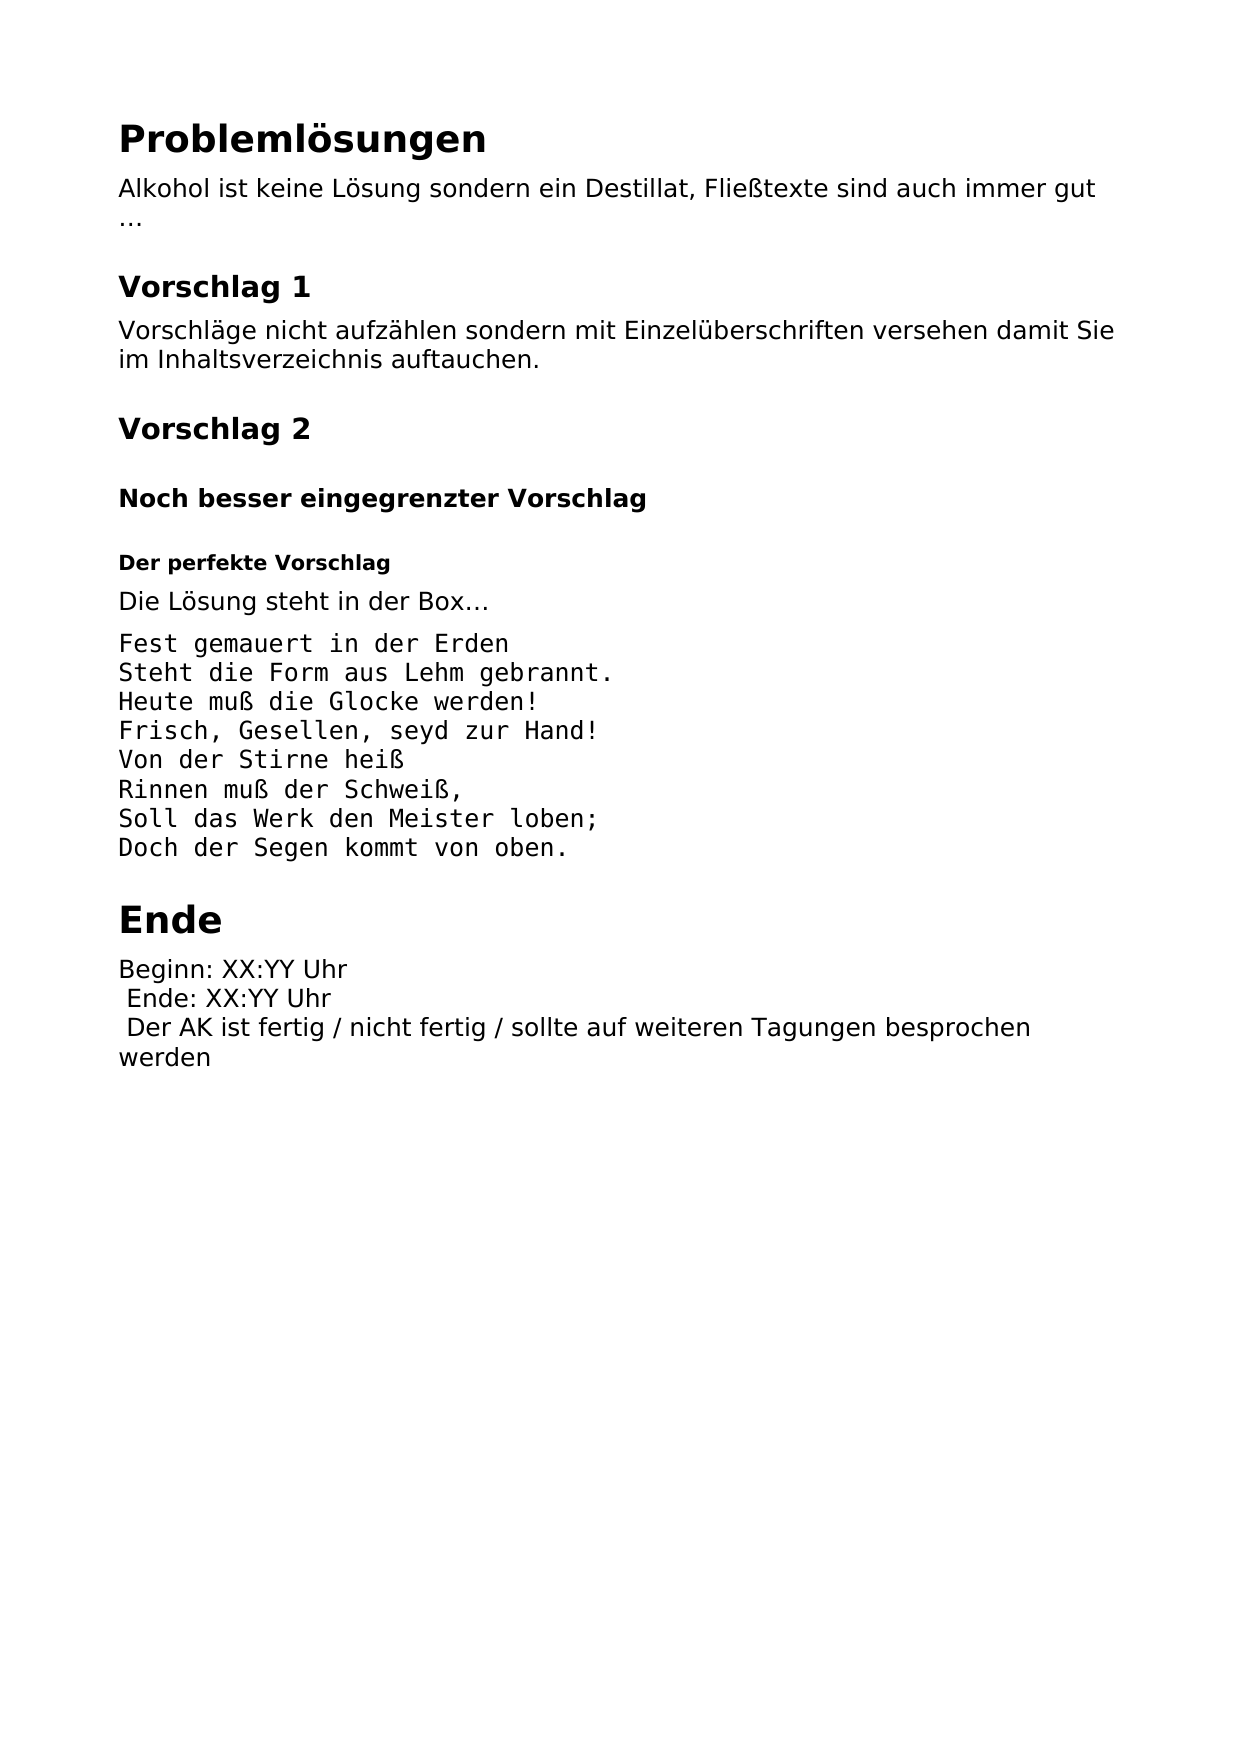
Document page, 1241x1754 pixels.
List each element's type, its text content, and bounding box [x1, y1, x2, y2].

subtitle Vorschlag 2 [118, 412, 1122, 446]
text Beginn: XX:YY Uhr Ende: XX:YY Uhr Der AK ist fertig / nicht fertig / sollte auf weiteren Tagungen besprochen werden [118, 955, 1122, 1072]
text Alkohol ist keine Lösung sondern ein Destillat, Fließtexte sind auch immer gut … [118, 174, 1122, 233]
text Die Lösung steht in der Box… [118, 587, 1122, 616]
subtitle Noch besser eingegrenzter Vorschlag [118, 484, 1122, 513]
subtitle Der perfekte Vorschlag [118, 551, 1122, 575]
text Vorschläge nicht aufzählen sondern mit Einzelüberschriften versehen damit Sie im Inhaltsverzeichnis auftauchen. [118, 317, 1122, 375]
subtitle Problemlösungen [118, 118, 1122, 162]
subtitle Vorschlag 1 [118, 270, 1122, 304]
subtitle Ende [118, 899, 1122, 943]
text Fest gemauert in der Erden Steht die Form aus Lehm gebrannt. Heute muß die Glocke werden! Frisch, Gesellen, seyd zur Hand! Von der Stirne heiß Rinnen muß der Schweiß, Soll das Werk den Meister loben; Doch der Segen kommt von oben. [118, 629, 1122, 862]
